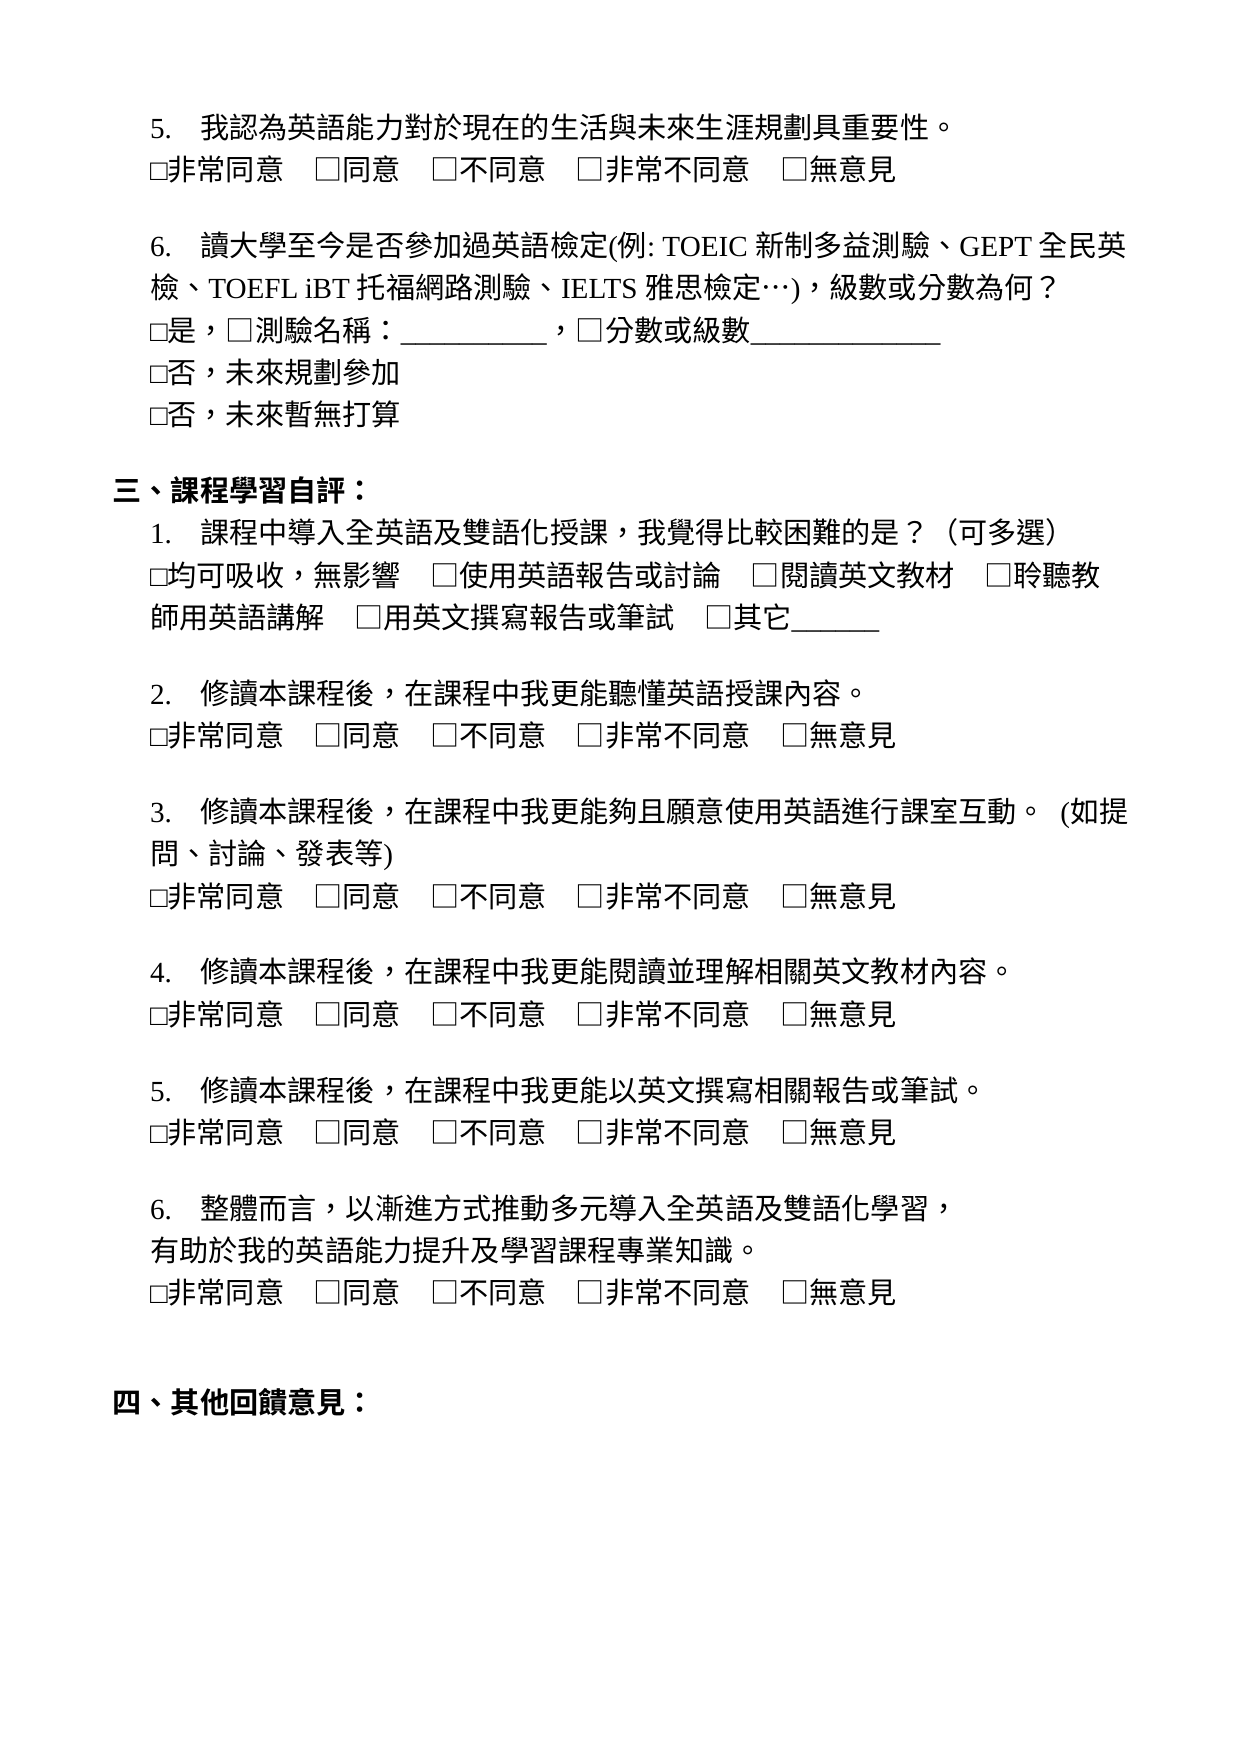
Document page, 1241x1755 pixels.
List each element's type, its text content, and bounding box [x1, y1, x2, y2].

list 讀大學至今是否參加過英語檢定(例: TOEIC 新制多益測驗、GEPT 全民英檢、TOEFL iBT 托福網路測驗、IELTS 雅思檢定…)，級數或分數為何？ □是，□測驗名稱：__________，□分數或級數_____________ □否，未來規劃參加 □否，未來暫無打算 [150, 223, 1128, 434]
text 四、其他回饋意見： [112, 1379, 1128, 1422]
list 課程中導入全英語及雙語化授課，我覺得比較困難的是？（可多選） □均可吸收，無影響 □使用英語報告或討論 □閱讀英文教材 □聆聽教師用英語講解 □用英文撰寫報告或筆試 □其它______ [150, 510, 1128, 671]
text 三、課程學習自評： [112, 468, 1128, 510]
list 修讀本課程後，在課程中我更能以英文撰寫相關報告或筆試。 □非常同意 □同意 □不同意 □非常不同意 □無意見 [150, 1067, 1128, 1185]
list 修讀本課程後，在課程中我更能夠且願意使用英語進行課室互動。 (如提問、討論、發表等) □非常同意 □同意 □不同意 □非常不同意 □無意見 [150, 789, 1128, 949]
list 整體而言，以漸進方式推動多元導入全英語及雙語化學習， 有助於我的英語能力提升及學習課程專業知識。 □非常同意 □同意 □不同意 □非常不同意 □無意見 [150, 1185, 1128, 1312]
list 修讀本課程後，在課程中我更能聽懂英語授課內容。 □非常同意 □同意 □不同意 □非常不同意 □無意見 [150, 671, 1128, 789]
list 我認為英語能力對於現在的生活與未來生涯規劃具重要性。 □非常同意 □同意 □不同意 □非常不同意 □無意見 [150, 105, 1128, 223]
list 修讀本課程後，在課程中我更能閱讀並理解相關英文教材內容。 □非常同意 □同意 □不同意 □非常不同意 □無意見 [150, 949, 1128, 1067]
